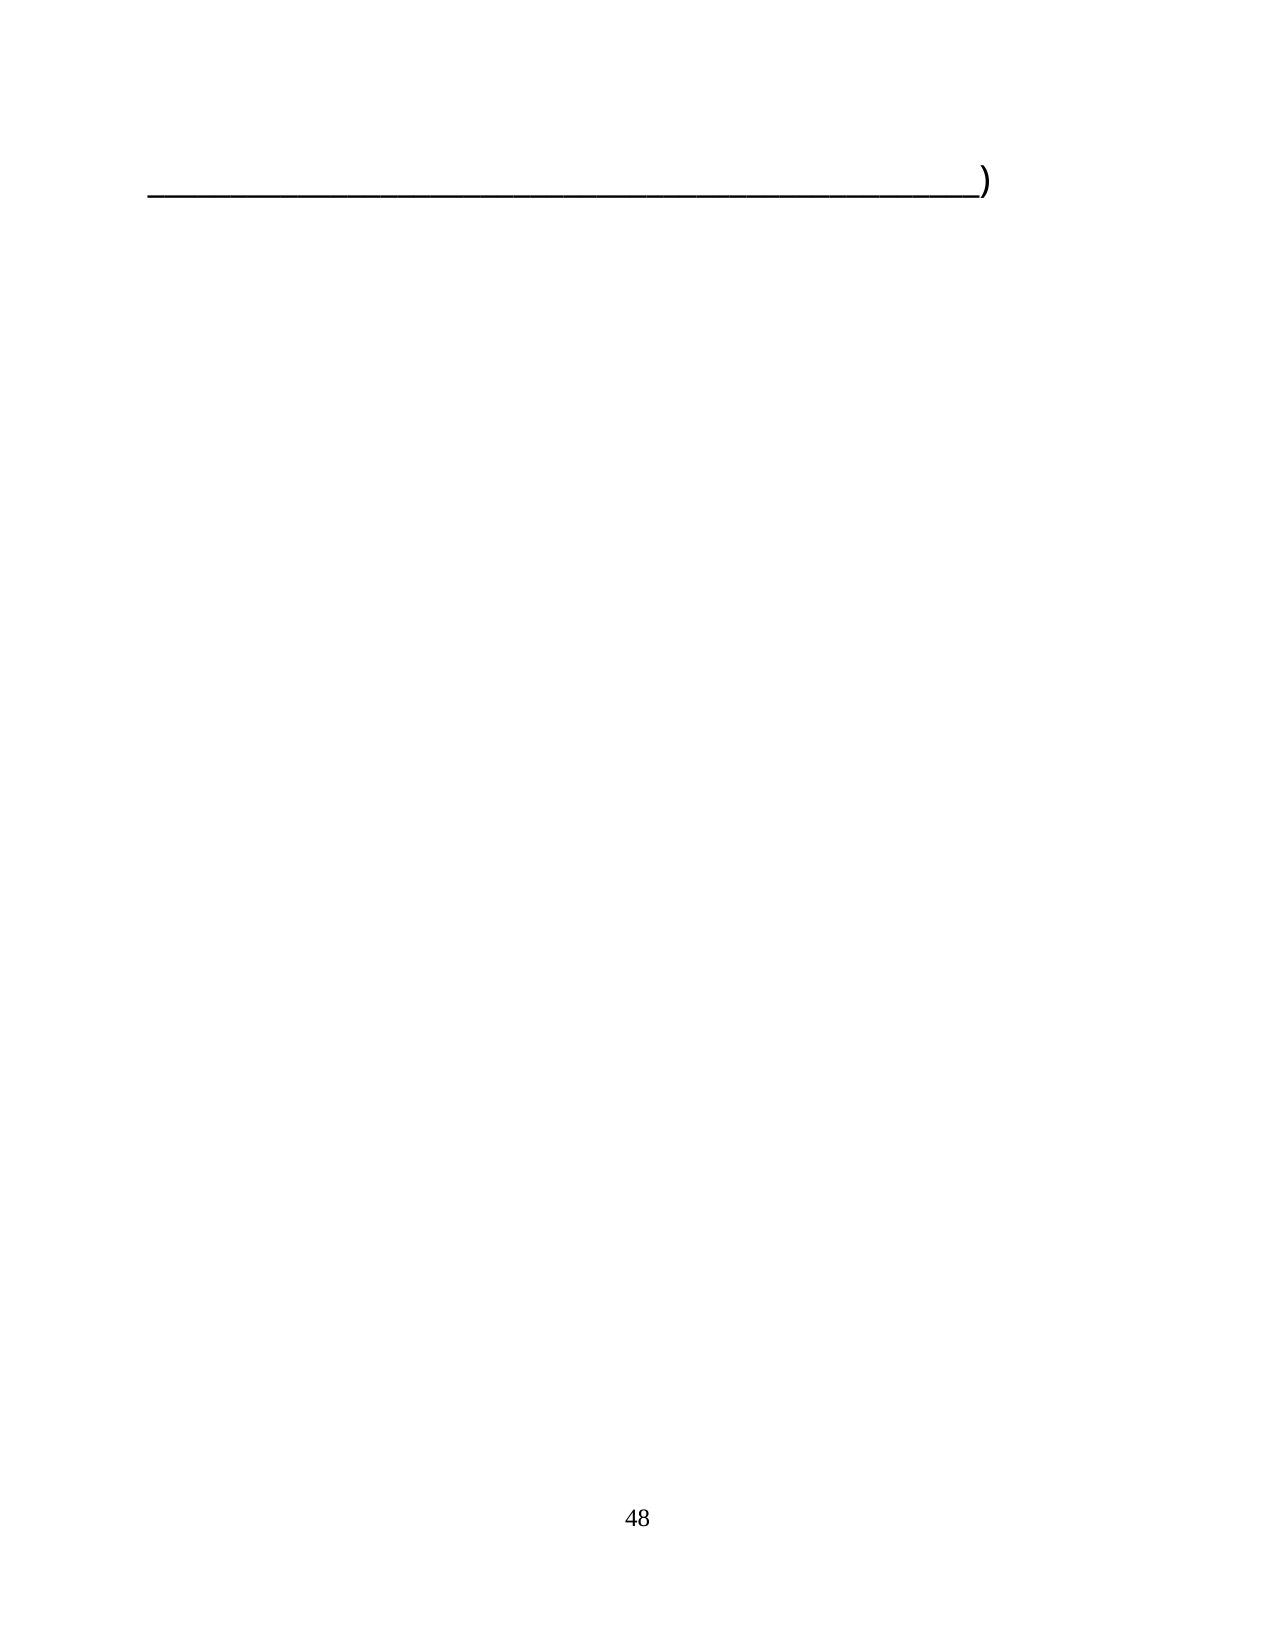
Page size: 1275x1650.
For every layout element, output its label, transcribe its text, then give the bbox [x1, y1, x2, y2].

text __________________________________________________) [118, 152, 1157, 203]
